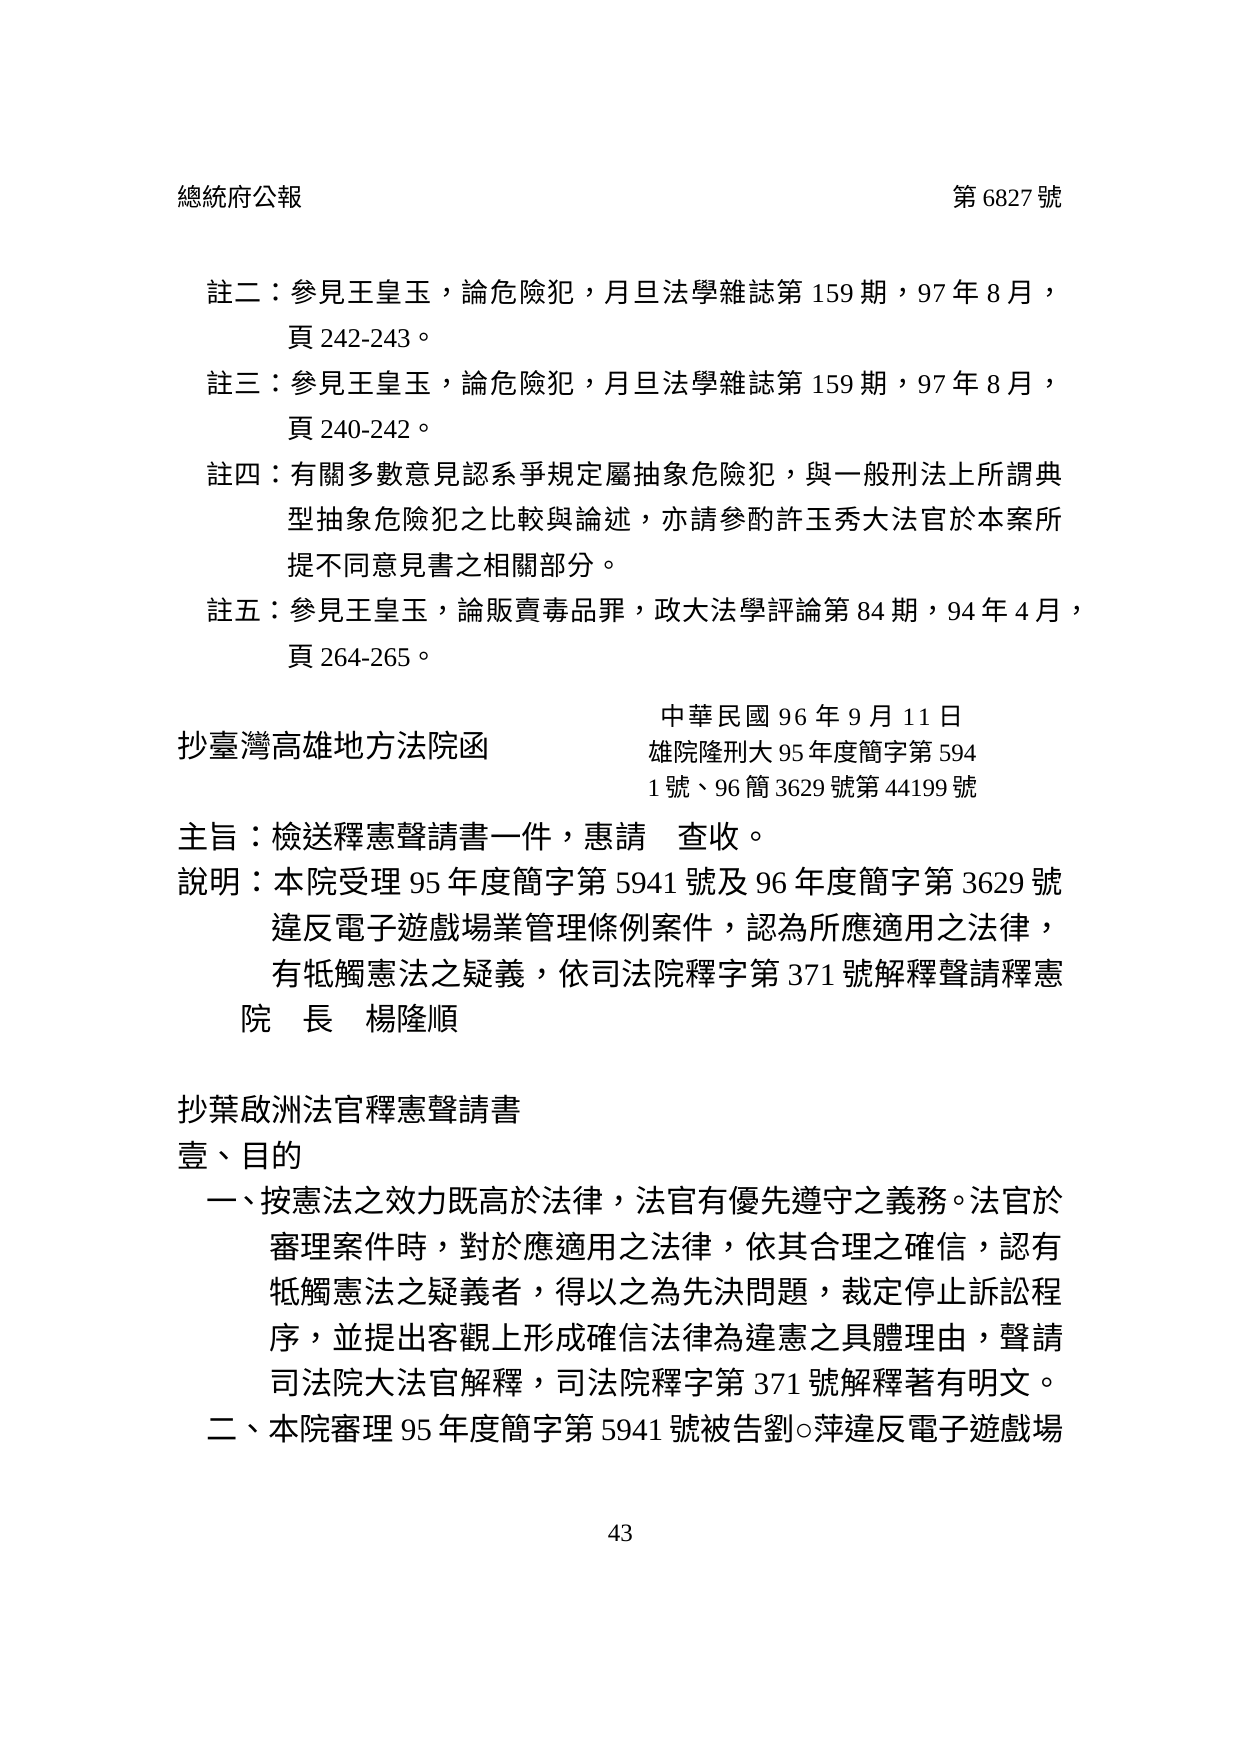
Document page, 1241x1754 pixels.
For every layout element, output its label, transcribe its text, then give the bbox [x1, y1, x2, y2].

text 院 長 楊隆順 [177, 994, 1063, 1040]
text 註五：參見王皇玉，論販賣毒品罪，政大法學評論第84期，94年4月，頁264-265。 [206, 584, 1063, 676]
text [988, 721, 1063, 767]
text 註二：參見王皇玉，論危險犯，月旦法學雜誌第159期，97年8月，頁242-243。 [206, 266, 1063, 357]
text 中華民國96年9月11日 [636, 697, 988, 733]
text 一、按憲法之效力既高於法律，法官有優先遵守之義務。法官於審理案件時，對於應適用之法律，依其合理之確信，認有牴觸憲法之疑義者，得以之為先決問題，裁定停止訴訟程序，並提出客觀上形成確信法律為違憲之具體理由，聲請司法院大法官解釋，司法院釋字第371號解釋著有明文。 [206, 1176, 1063, 1404]
text 抄葉啟洲法官釋憲聲請書 [177, 1085, 1063, 1131]
text 註三：參見王皇玉，論危險犯，月旦法學雜誌第159期，97年8月，頁240-242。 [206, 357, 1063, 448]
text 說明：本院受理95年度簡字第5941號及96年度簡字第3629號違反電子遊戲場業管理條例案件，認為所應適用之法律，有牴觸憲法之疑義，依司法院釋字第371號解釋聲請釋憲。 [177, 858, 1063, 994]
text 抄臺灣高雄地方法院函 [177, 721, 636, 767]
text 主旨：檢送釋憲聲請書一件，惠請 查收。 [177, 812, 1063, 858]
text 壹、目的 [177, 1131, 1063, 1176]
text 1號、96簡3629號第44199號 [636, 768, 988, 804]
text 雄院隆刑大95年度簡字第594 [636, 733, 988, 768]
text 註四：有關多數意見認系爭規定屬抽象危險犯，與一般刑法上所謂典型抽象危險犯之比較與論述，亦請參酌許玉秀大法官於本案所提不同意見書之相關部分。 [206, 448, 1063, 584]
text 二、本院審理95年度簡字第5941號被告劉○萍違反電子遊戲場 [206, 1404, 1063, 1449]
